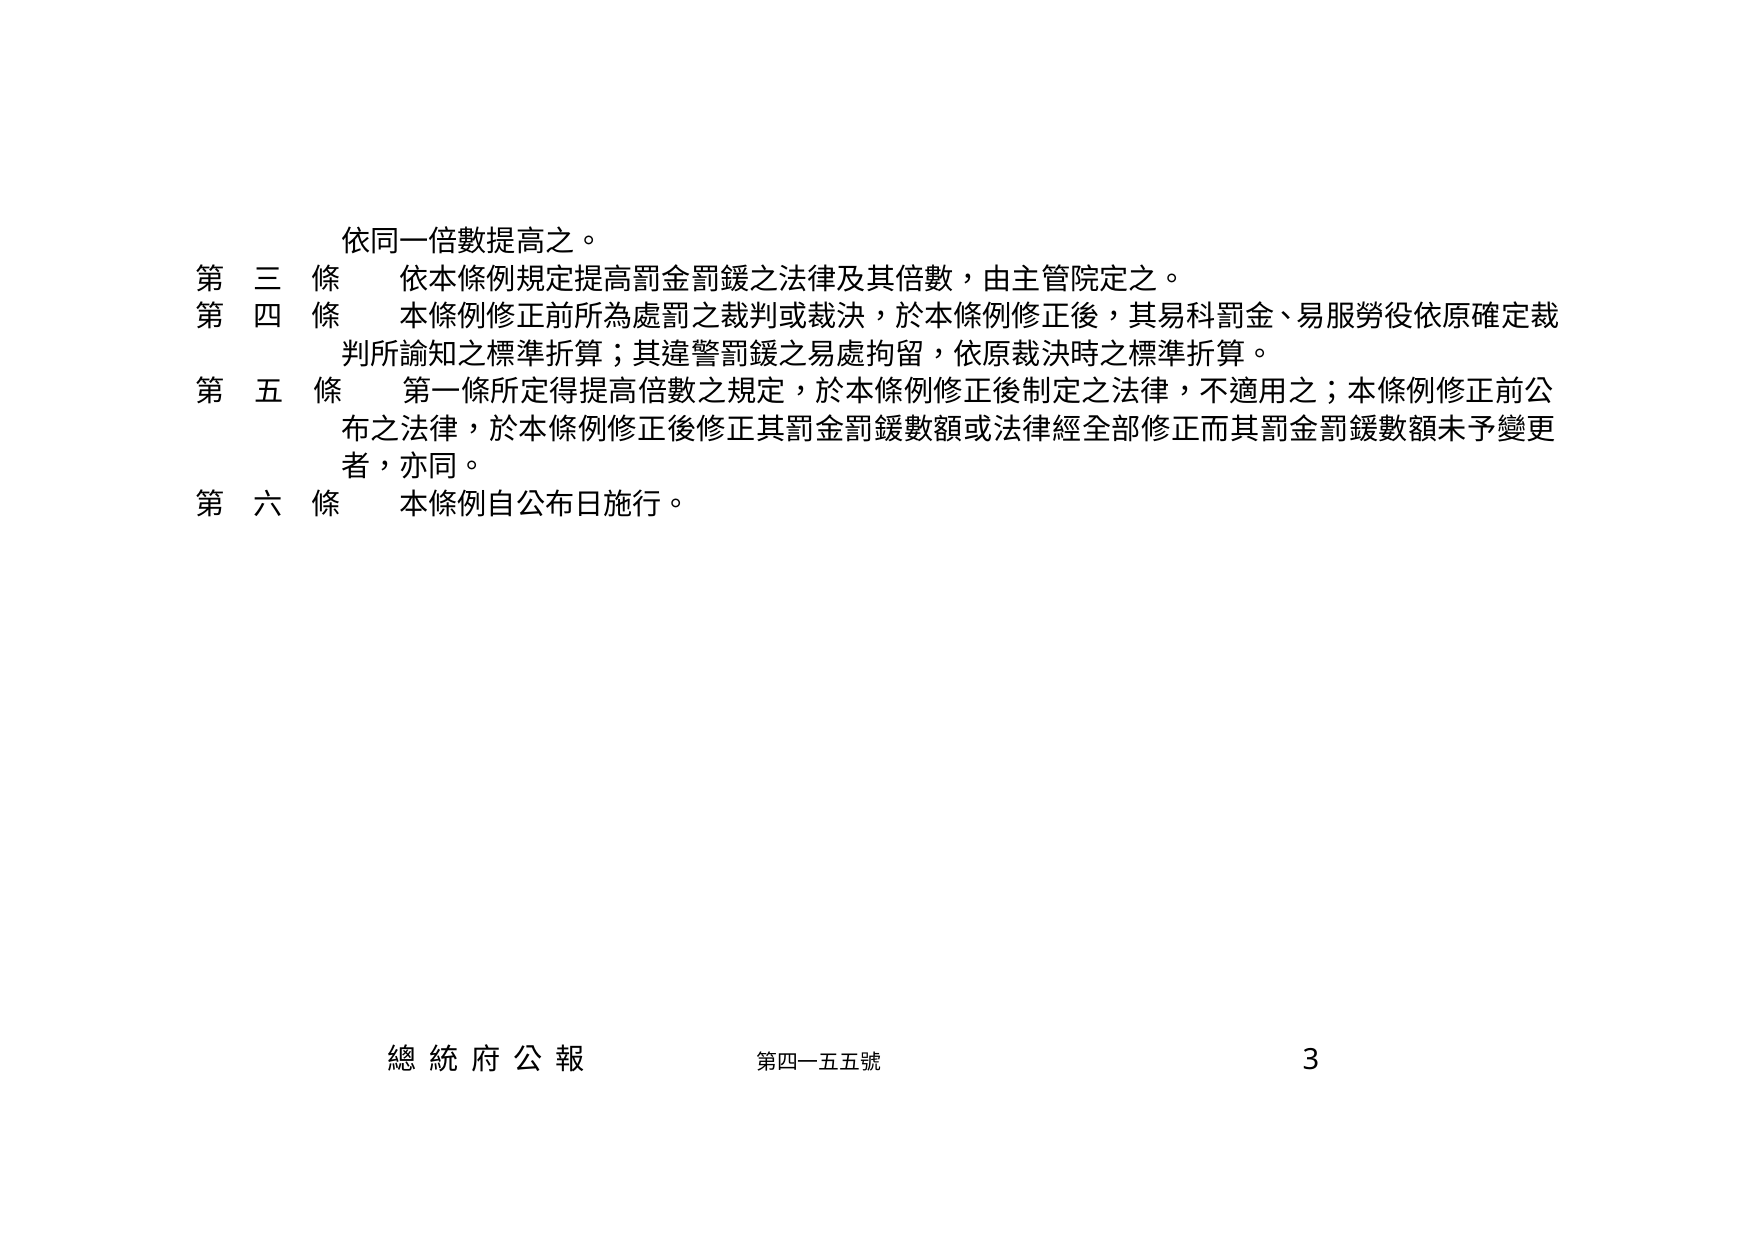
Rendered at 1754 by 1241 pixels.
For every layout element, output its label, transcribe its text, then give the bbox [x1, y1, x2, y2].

text 違警罰法所定罰鍰數額經依本條例提高倍數時，該法第二十條第一項易處拘留之折算標準，依同一倍數提高之。 [341, 222, 1559, 259]
text 第 四 條 本條例修正前所為處罰之裁判或裁決，於本條例修正後，其易科罰金、易服勞役依原確定裁判所諭知之標準折算；其違警罰鍰之易處拘留，依原裁決時之標準折算。 [195, 297, 1559, 372]
text 第 六 條 本條例自公布日施行。 [195, 484, 1559, 522]
text 第 三 條 依本條例規定提高罰金罰鍰之法律及其倍數，由主管院定之。 [195, 259, 1559, 297]
text 第 五 條 第一條所定得提高倍數之規定，於本條例修正後制定之法律，不適用之；本條例修正前公布之法律，於本條例修正後修正其罰金罰鍰數額或法律經全部修正而其罰金罰鍰數額未予變更者，亦同。 [195, 372, 1559, 484]
